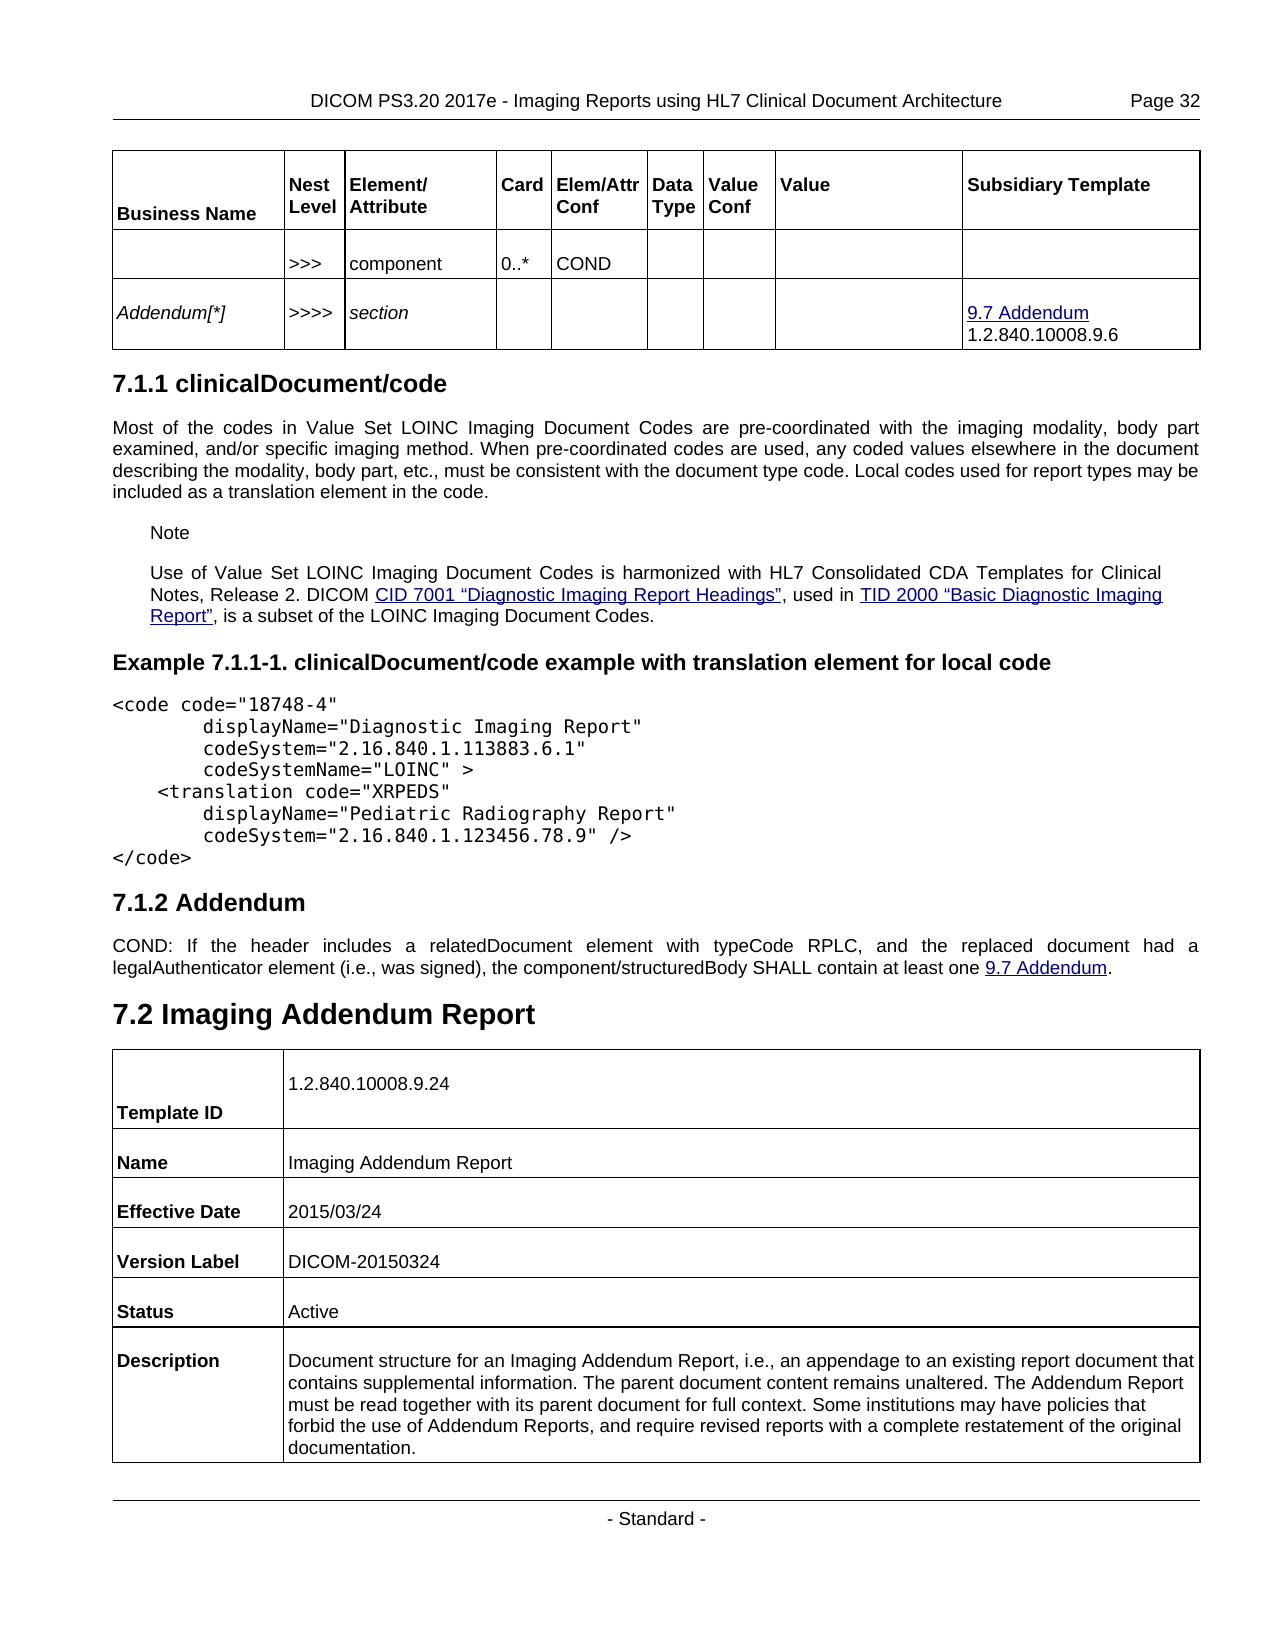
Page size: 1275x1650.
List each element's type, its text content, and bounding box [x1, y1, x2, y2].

text <code code="18748-4" displayName="Diagnostic Imaging Report" codeSystem="2.16.840.1.113883.6.1" codeSystemName="LOINC" > <translation code="XRPEDS" displayName="Pediatric Radiography Report" codeSystem="2.16.840.1.123456.78.9" /> </code> [112, 694, 1200, 869]
table_cell >>>> [285, 279, 344, 349]
table_cell [963, 230, 1199, 278]
table_cell [113, 230, 284, 278]
table_cell [648, 230, 703, 278]
table_cell [552, 279, 647, 349]
text Use of Value Set LOINC Imaging Document Codes is harmonized with HL7 Consolidated CDA Templates for Clinical Notes, Release 2. DICOM CID 7001 “Diagnostic Imaging Report Headings”, used in TID 2000 “Basic Diagnostic Imaging Report”, is a subset of the LOINC Imaging Document Codes. [150, 562, 1162, 627]
table_cell Version Label [113, 1228, 283, 1277]
table_header Data Type [648, 151, 703, 228]
text 7.1.2 Addendum [112, 887, 1200, 916]
table_cell Status [113, 1278, 283, 1326]
table_cell section [346, 279, 496, 349]
table_cell Active [284, 1278, 1199, 1326]
table_cell [497, 279, 551, 349]
text 7.2 Imaging Addendum Report [112, 997, 1200, 1030]
table_header Template ID [113, 1050, 283, 1128]
text COND: If the header includes a relatedDocument element with typeCode RPLC, and the replaced document had a legalAuthenticator element (i.e., was signed), the component/structuredBody SHALL contain at least one 9.7 Addendum. [112, 935, 1200, 978]
table_cell >>> [285, 230, 344, 278]
table_cell [704, 279, 775, 349]
table_cell [776, 279, 962, 349]
table_cell [776, 230, 962, 278]
table_header Element/​Attribute [346, 151, 496, 228]
text Most of the codes in Value Set LOINC Imaging Document Codes are pre-coordinated with the imaging modality, body part examined, and/or specific imaging method. When pre-coordinated codes are used, any coded values elsewhere in the document describing the modality, body part, etc., must be consistent with the document type code. Local codes used for report types may be included as a translation element in the code. [112, 417, 1200, 503]
table_header 1.2.840.10008.​9.24 [284, 1050, 1199, 1128]
table_cell 9.7 Addendum 1.2.840.10008.9.6 [963, 279, 1199, 349]
table_header Business Name [113, 151, 284, 228]
table_cell 2015/03/24 [284, 1178, 1199, 1227]
table_cell Document structure for an Imaging Addendum Report, i.e., an appendage to an existing report document that contains supplemental information. The parent document content remains unaltered. The Addendum Report must be read together with its parent document for full context. Some institutions may have policies that forbid the use of Addendum Reports, and require revised reports with a complete restatement of the original documentation. [284, 1328, 1199, 1462]
table_cell Effective Date [113, 1178, 283, 1227]
table_cell component [346, 230, 496, 278]
table_header Subsidiary Template [963, 151, 1199, 228]
table_cell Name [113, 1129, 283, 1177]
table_header Elem/Attr Conf [552, 151, 647, 228]
table_cell Imaging Addendum Report [284, 1129, 1199, 1177]
table_cell COND [552, 230, 647, 278]
table_cell DICOM-20150324 [284, 1228, 1199, 1277]
table_header Nest Level [285, 151, 344, 228]
table_header Card [497, 151, 551, 228]
text 7.1.1 clinicalDocument/code [112, 369, 1200, 398]
table_cell Addendum[*] [113, 279, 284, 349]
table_cell [704, 230, 775, 278]
table_cell 0..* [497, 230, 551, 278]
table_cell [648, 279, 703, 349]
table_header Value [776, 151, 962, 228]
table_cell Description [113, 1328, 283, 1462]
text Example 7.1.1-1. clinicalDocument/code example with translation element for local code [112, 649, 1200, 675]
table_header Value Conf [704, 151, 775, 228]
text Note [150, 522, 1162, 543]
